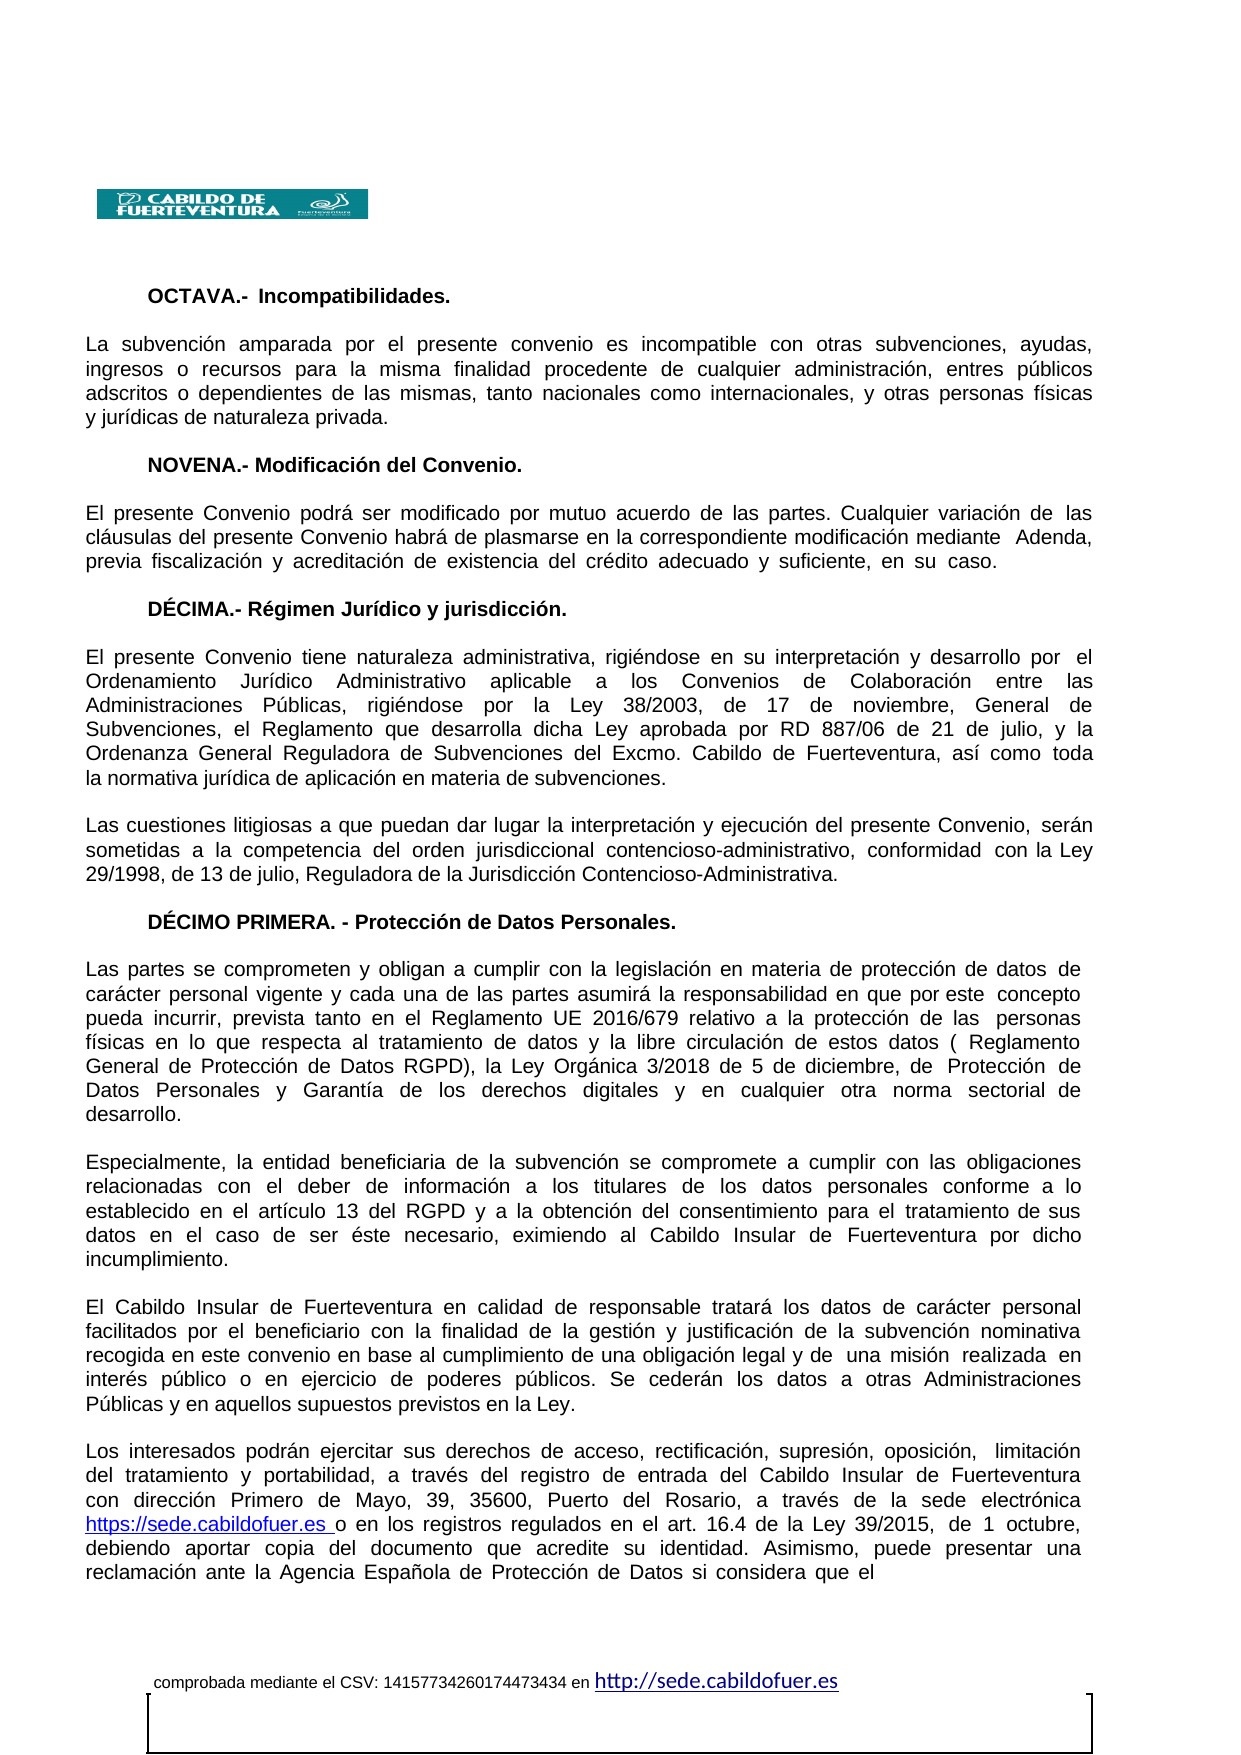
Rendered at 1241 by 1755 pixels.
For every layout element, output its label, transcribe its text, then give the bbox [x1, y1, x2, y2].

picture [97, 189, 369, 219]
text La subvención amparada por el presente convenio es incompatible con otras subvenciones, ayudas, ingresos o recursos para la misma finalidad procedente de cualquier administración, entres públicos adscritos o dependientes de las mismas, tanto nacionales como internacionales, y otras personas físicas y jurídicas de naturaleza privada. [85, 332, 1093, 429]
text Las cuestiones litigiosas a que puedan dar lugar la interpretación y ejecución del presente Convenio, serán sometidas a la competencia del orden jurisdiccional contencioso-administrativo, conformidad con la Ley 29/1998, de 13 de julio, Reguladora de la Jurisdicción Contencioso-Administrativa. [85, 813, 1093, 886]
text El Cabildo Insular de Fuerteventura en calidad de responsable tratará los datos de carácter personal facilitados por el beneficiario con la finalidad de la gestión y justificación de la subvención nominativa recogida en este convenio en base al cumplimiento de una obligación legal y de una misión realizada en interés público o en ejercicio de poderes públicos. Se cederán los datos a otras Administraciones Públicas y en aquellos supuestos previstos en la Ley. [85, 1295, 1081, 1415]
text Los interesados podrán ejercitar sus derechos de acceso, rectificación, supresión, oposición, limitación del tratamiento y portabilidad, a través del registro de entrada del Cabildo Insular de Fuerteventura con dirección Primero de Mayo, 39, 35600, Puerto del Rosario, a través de la sede electrónica https://sede.cabildofuer.es o en los registros regulados en el art. 16.4 de la Ley 39/2015, de 1 octubre, debiendo aportar copia del documento que acredite su identidad. Asimismo, puede presentar una reclamación ante la Agencia Española de Protección de Datos si considera que el [85, 1439, 1081, 1584]
text El presente Convenio podrá ser modificado por mutuo acuerdo de las partes. Cualquier variación de las cláusulas del presente Convenio habrá de plasmarse en la correspondiente modificación mediante Adenda, previa fiscalización y acreditación de existencia del crédito adecuado y suficiente, en su caso. [85, 500, 1093, 573]
subtitle DÉCIMO PRIMERA. - Protección de Datos Personales. [147, 909, 1107, 933]
text El presente Convenio tiene naturaleza administrativa, rigiéndose en su interpretación y desarrollo por el Ordenamiento Jurídico Administrativo aplicable a los Convenios de Colaboración entre las Administraciones Públicas, rigiéndose por la Ley 38/2003, de 17 de noviembre, General de Subvenciones, el Reglamento que desarrolla dicha Ley aprobada por RD 887/06 de 21 de julio, y la Ordenanza General Reguladora de Subvenciones del Excmo. Cabildo de Fuerteventura, así como toda la normativa jurídica de aplicación en materia de subvenciones. [85, 644, 1093, 789]
subtitle NOVENA.- Modificación del Convenio. [147, 453, 1107, 477]
text Especialmente, la entidad beneficiaria de la subvención se compromete a cumplir con las obligaciones relacionadas con el deber de información a los titulares de los datos personales conforme a lo establecido en el artículo 13 del RGPD y a la obtención del consentimiento para el tratamiento de sus datos en el caso de ser éste necesario, eximiendo al Cabildo Insular de Fuerteventura por dicho incumplimiento. [85, 1150, 1081, 1271]
subtitle DÉCIMA.- Régimen Jurídico y jurisdicción. [147, 597, 1107, 621]
text Las partes se comprometen y obligan a cumplir con la legislación en materia de protección de datos de carácter personal vigente y cada una de las partes asumirá la responsabilidad en que por este concepto pueda incurrir, prevista tanto en el Reglamento UE 2016/679 relativo a la protección de las personas físicas en lo que respecta al tratamiento de datos y la libre circulación de estos datos ( Reglamento General de Protección de Datos RGPD), la Ley Orgánica 3/2018 de 5 de diciembre, de Protección de Datos Personales y Garantía de los derechos digitales y en cualquier otra norma sectorial de desarrollo. [85, 957, 1081, 1126]
subtitle OCTAVA.- Incompatibilidades. [147, 284, 1107, 308]
